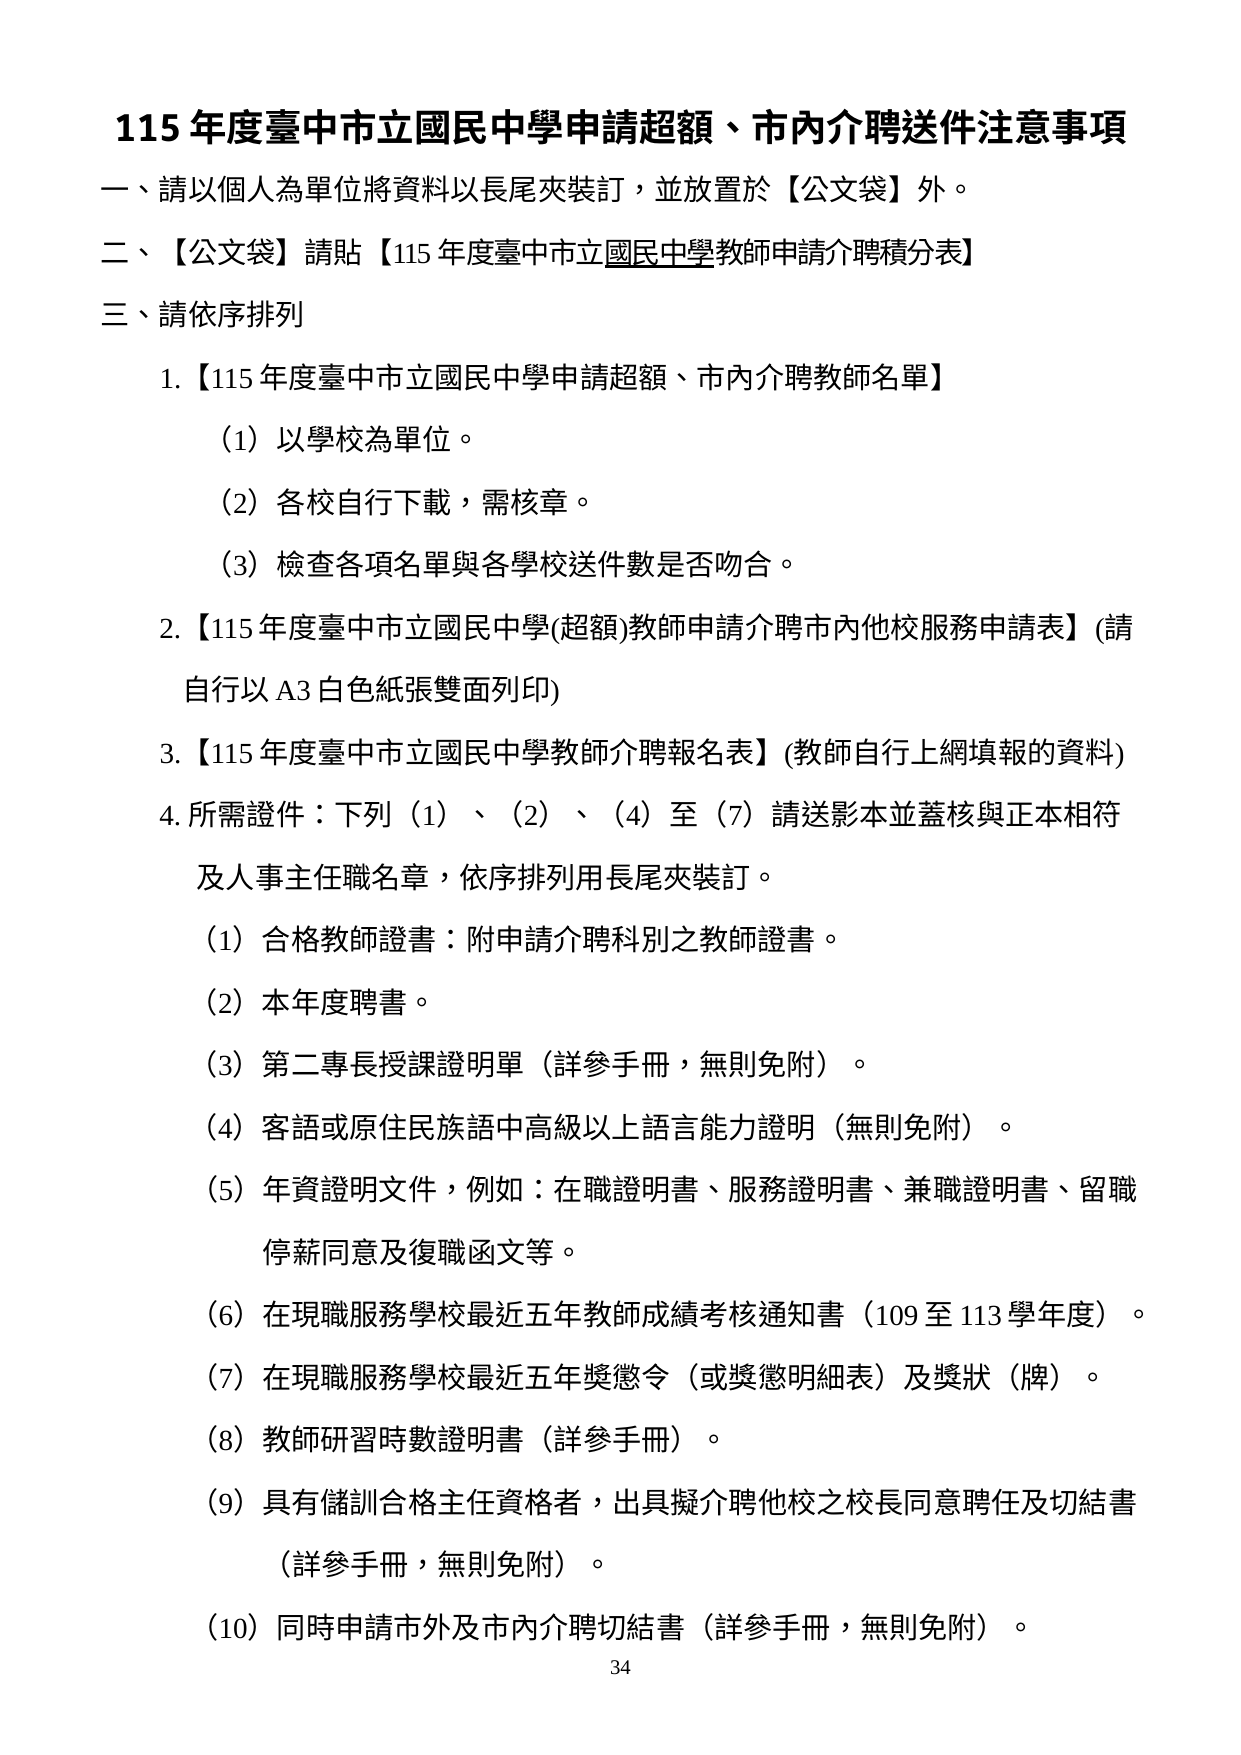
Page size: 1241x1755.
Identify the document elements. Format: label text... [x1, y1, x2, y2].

text 三、請依序排列 [100, 271, 1140, 334]
text 2.【115年度臺中市立國民中學(超額)教師申請介聘市內他校服務申請表】(請自行以A3白色紙張雙面列印) [159, 584, 1140, 709]
text （2）各校自行下載，需核章。 [204, 459, 1140, 521]
text 115年度臺中市立國民中學申請超額、市內介聘送件注意事項 [100, 84, 1140, 146]
text （10）同時申請市外及市內介聘切結書（詳參手冊，無則免附）。 [189, 1584, 1140, 1646]
text 3.【115年度臺中市立國民中學教師介聘報名表】(教師自行上網填報的資料) [159, 709, 1140, 771]
text （1）以學校為單位。 [204, 396, 1140, 459]
text 二、【公文袋】請貼【115年度臺中市立國民中學教師申請介聘積分表】 [100, 209, 1140, 271]
text 一、請以個人為單位將資料以長尾夾裝訂，並放置於【公文袋】外。 [100, 146, 1140, 209]
text （3）第二專長授課證明單（詳參手冊，無則免附）。 [100, 1021, 1140, 1084]
text （4）客語或原住民族語中高級以上語言能力證明（無則免附）。 [100, 1084, 1140, 1146]
text （6）在現職服務學校最近五年教師成績考核通知書（109至113學年度）。 [189, 1271, 1140, 1334]
text 4. 所需證件：下列（1）、（2）、（4）至（7）請送影本並蓋核與正本相符及人事主任職名章，依序排列用長尾夾裝訂。 [159, 771, 1140, 896]
text （7）在現職服務學校最近五年奬懲令（或獎懲明細表）及獎狀（牌）。 [189, 1334, 1140, 1396]
text （1）合格教師證書：附申請介聘科別之教師證書。 [100, 896, 1140, 959]
text （2）本年度聘書。 [100, 959, 1140, 1021]
text （9）具有儲訓合格主任資格者，出具擬介聘他校之校長同意聘任及切結書（詳參手冊，無則免附）。 [189, 1459, 1140, 1584]
text （5）年資證明文件，例如：在職證明書、服務證明書、兼職證明書、留職停薪同意及復職函文等。 [189, 1146, 1140, 1271]
text （3）檢查各項名單與各學校送件數是否吻合。 [204, 521, 1140, 584]
text 1.【115年度臺中市立國民中學申請超額、市內介聘教師名單】 [159, 334, 1140, 396]
text （8）教師研習時數證明書（詳參手冊）。 [189, 1396, 1140, 1459]
